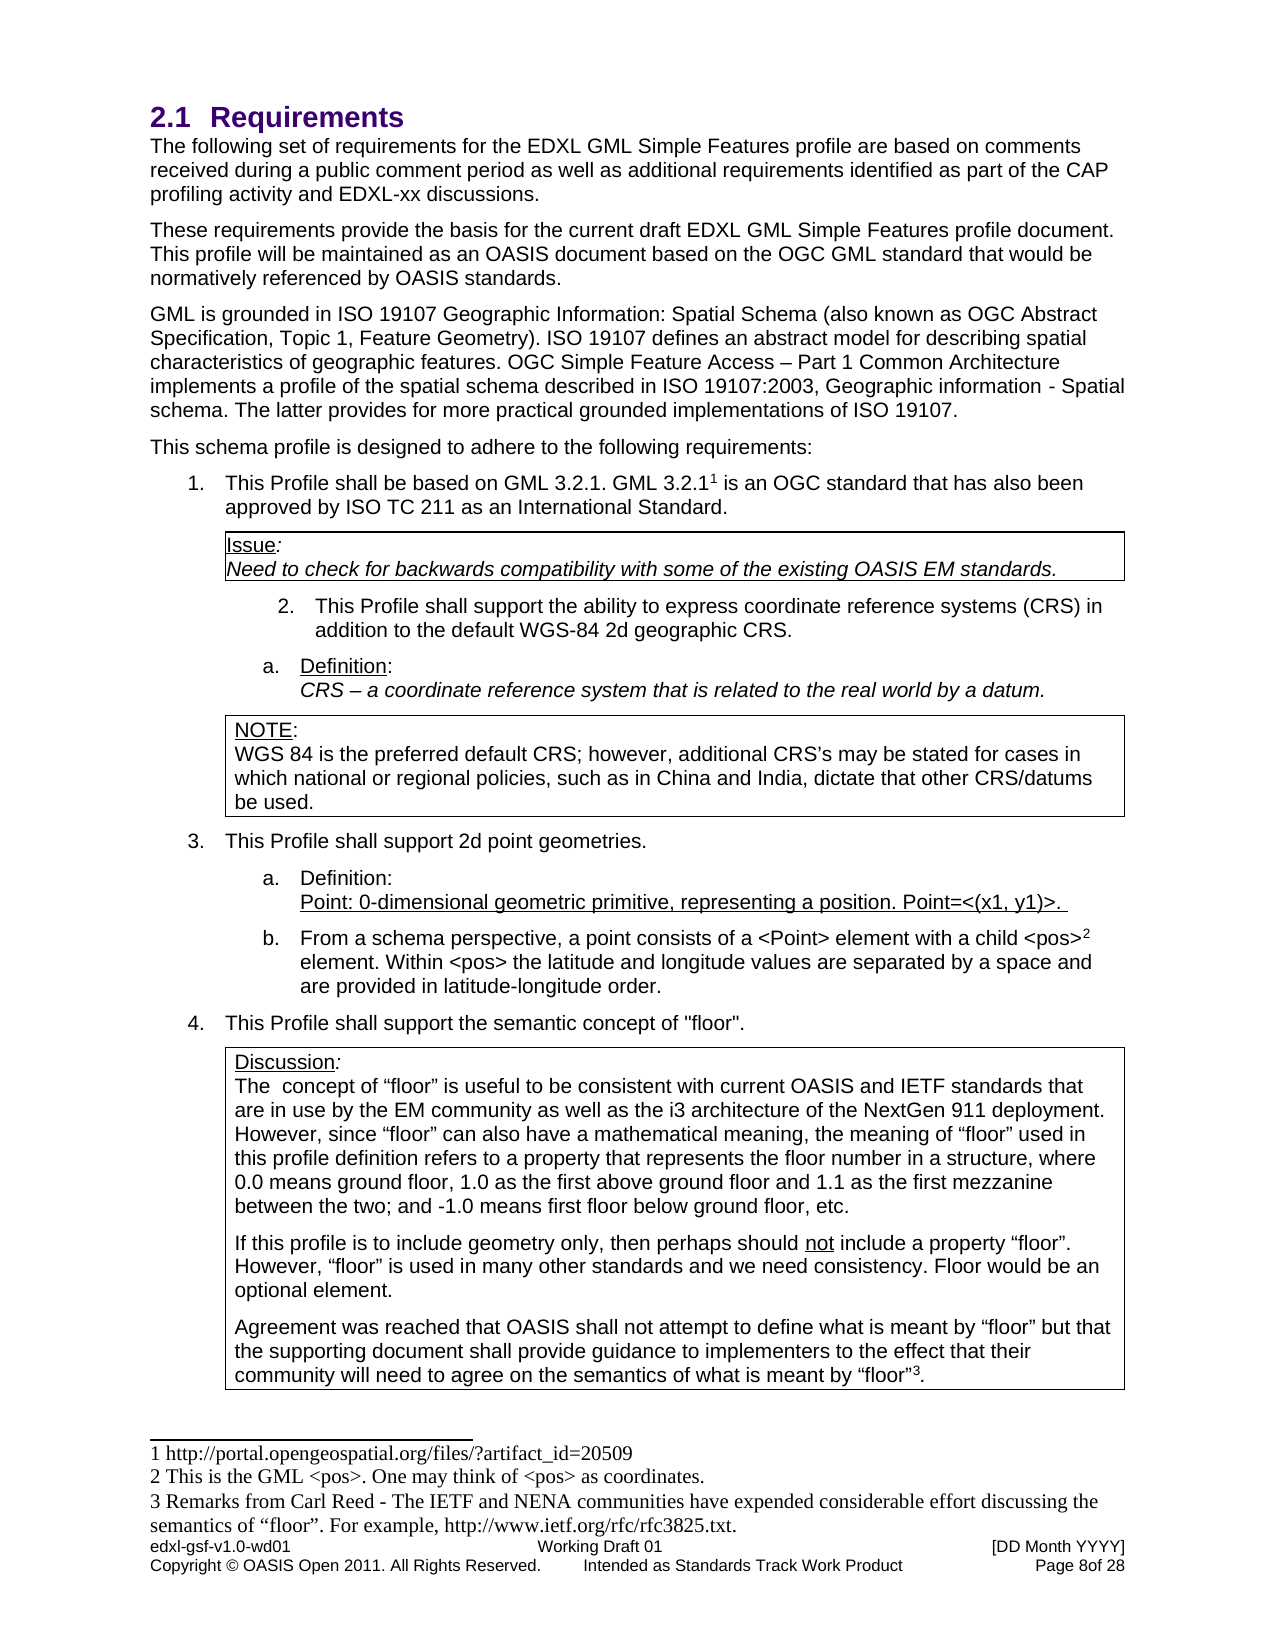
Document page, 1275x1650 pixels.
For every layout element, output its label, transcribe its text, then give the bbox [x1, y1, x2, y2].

subtitle Requirements [150, 100, 1125, 133]
text If this profile is to include geometry only, then perhaps should not include a property “floor”. However, “floor” is used in many other standards and we need consistency. Floor would be an optional element. [226, 1227, 1124, 1302]
text GML is grounded in ISO 19107 Geographic Information: Spatial Schema (also known as OGC Abstract Specification, Topic 1, Feature Geometry). ISO 19107 defines an abstract model for describing spatial characteristics of geographic features. OGC Simple Feature Access – Part 1 Common Architecture implements a profile of the spatial schema described in ISO 19107:2003, Geographic information ‑ Spatial schema. The latter provides for more practical grounded implementations of ISO 19107. [150, 302, 1125, 422]
list This Profile shall support 2d point geometries. [187, 829, 1125, 853]
list From a schema perspective, a point consists of a <Point> element with a child <pos> element. Within <pos> the latitude and longitude values are separated by a space and are provided in latitude-longitude order. [262, 926, 1125, 998]
text Remarks from Carl Reed - The IETF and NENA communities have expended considerable effort discussing the semantics of “floor”. For example, http://www.ietf.org/rfc/rfc3825.txt. [150, 1488, 1125, 1537]
text Issue: Need to check for backwards compatibility with some of the existing OASIS EM standards. [226, 533, 1124, 580]
list Definition: CRS – a coordinate reference system that is related to the real world by a datum. [262, 654, 1125, 702]
text This schema profile is designed to adhere to the following requirements: [150, 434, 1125, 458]
list This is the GML <pos>. One may think of <pos> as coordinates. [150, 1464, 1125, 1488]
text NOTE: WGS 84 is the preferred default CRS; however, additional CRS’s may be stated for cases in which national or regional policies, such as in China and India, dictate that other CRS/datums be used. [226, 716, 1124, 816]
list http://portal.opengeospatial.org/files/?artifact_id=20509 [150, 1440, 1125, 1464]
text Agreement was reached that OASIS shall not attempt to define what is meant by “floor” but that the supporting document shall provide guidance to implementers to the effect that their community will need to agree on the semantics of what is meant by “floor”. [226, 1312, 1124, 1389]
list Definition: Point: 0-dimensional geometric primitive, representing a position. Point=<(x1, y1)>. [262, 866, 1125, 914]
list This Profile shall be based on GML 3.2.1. GML 3.2.1 is an OGC standard that has also been approved by ISO TC 211 as an International Standard. [187, 471, 1125, 519]
list This Profile shall support the ability to express coordinate reference systems (CRS) in addition to the default WGS-84 2d geographic CRS. [277, 594, 1125, 642]
text The following set of requirements for the EDXL GML Simple Features profile are based on comments received during a public comment period as well as additional requirements identified as part of the CAP profiling activity and EDXL-xx discussions. [150, 133, 1125, 205]
text These requirements provide the basis for the current draft EDXL GML Simple Features profile document. This profile will be maintained as an OASIS document based on the OGC GML standard that would be normatively referenced by OASIS standards. [150, 218, 1125, 290]
text Discussion: The concept of “floor” is useful to be consistent with current OASIS and IETF standards that are in use by the EM community as well as the i3 architecture of the NextGen 911 deployment. However, since “floor” can also have a mathematical meaning, the meaning of “floor” used in this profile definition refers to a property that represents the floor number in a structure, where 0.0 means ground floor, 1.0 as the first above ground floor and 1.1 as the first mezzanine between the two; and -1.0 means first floor below ground floor, etc. [226, 1048, 1124, 1218]
list This Profile shall support the semantic concept of "floor". [187, 1011, 1125, 1034]
